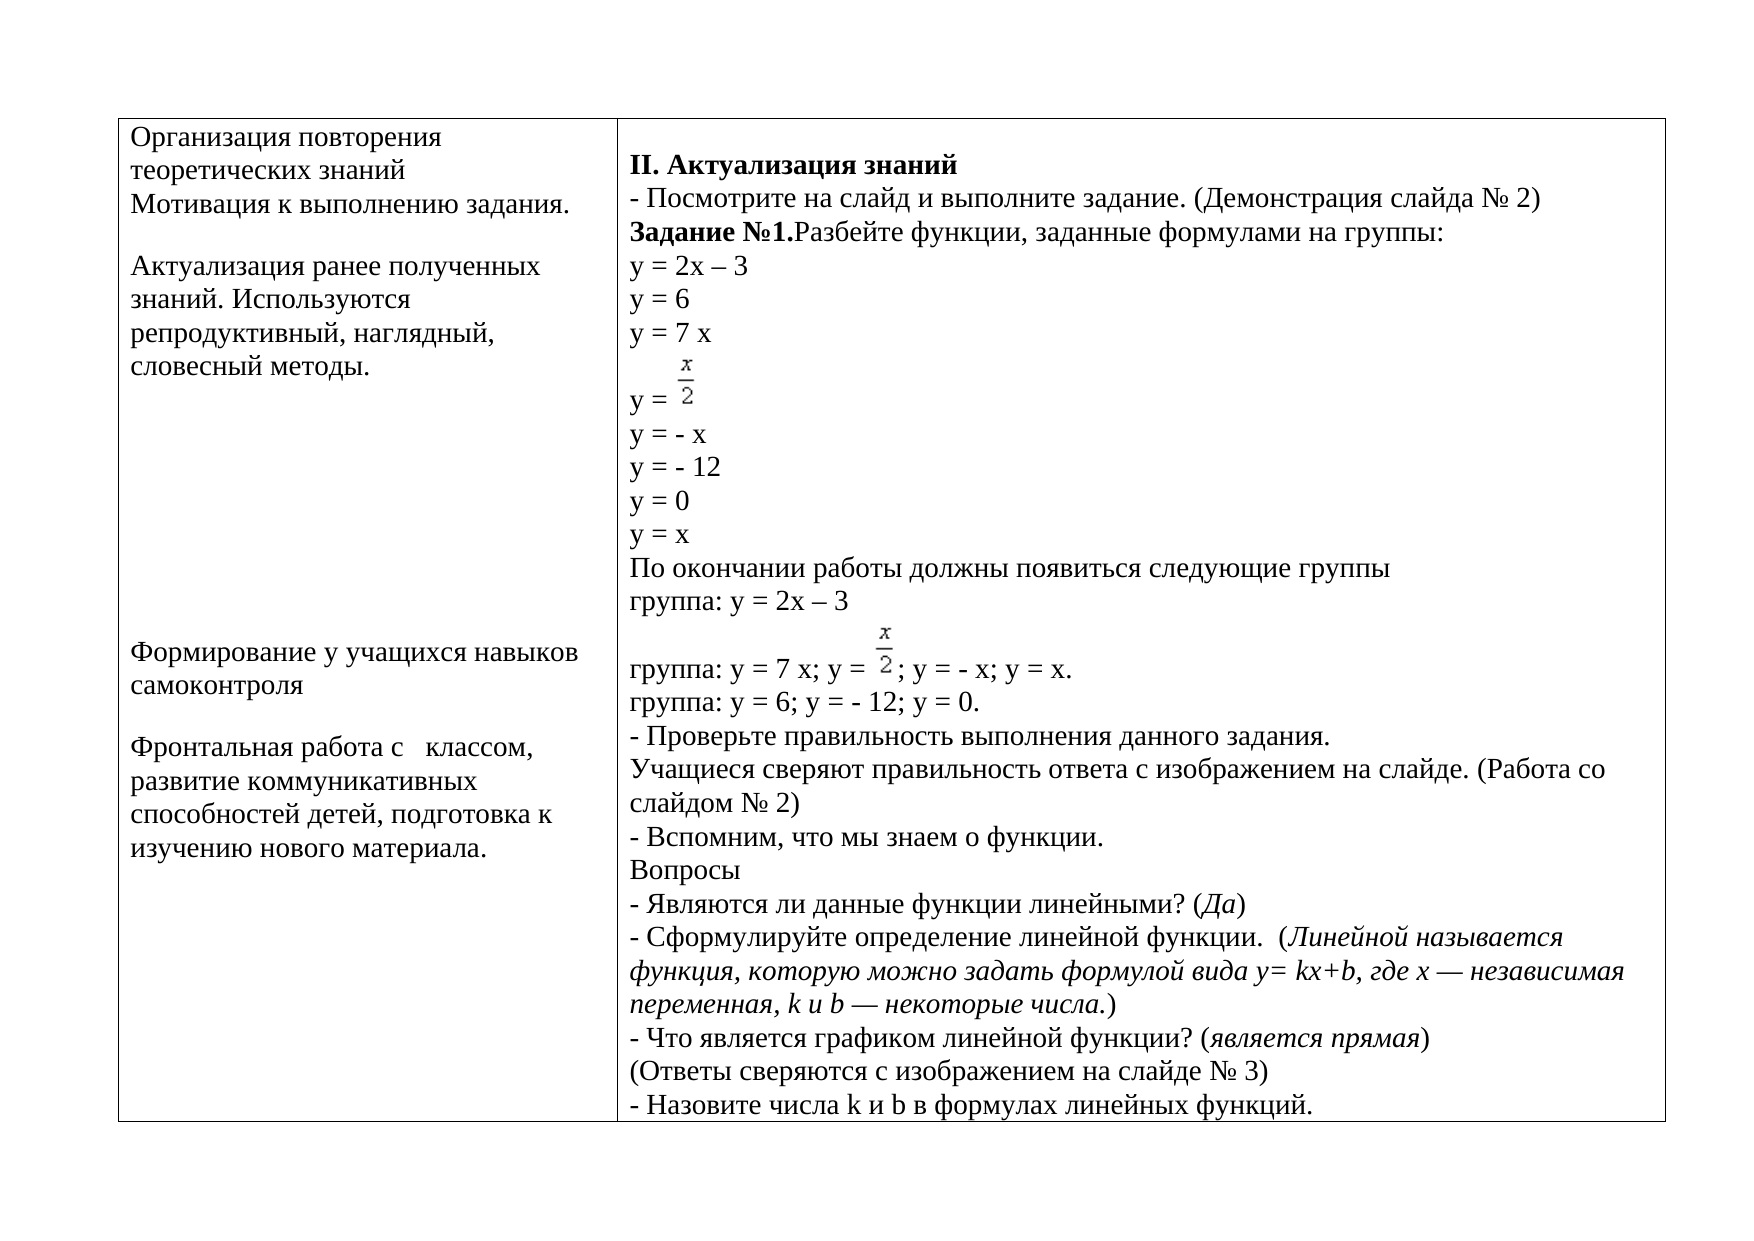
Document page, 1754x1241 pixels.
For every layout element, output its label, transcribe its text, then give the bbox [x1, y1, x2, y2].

table_cell Организация повторения теоретических знаний Мотивация к выполнению задания. Актуализация ранее полученных знаний. Используются репродуктивный, наглядный, словесный методы. Формирование у учащихся навыков самоконтроля Фронтальная работа с классом, развитие коммуникативных способностей детей, подготовка к изучению нового материала. [119, 119, 617, 1121]
table_cell Ход урока I. Организационный момент. Сообщить учащимся цели урока; записать в тетрадь дату, классная работа, тему урока. II. Актуализация знаний - Посмотрите на слайд и выполните задание. (Демонстрация слайда № 2) Задание №1.Разбейте функции, заданные формулами на группы: у = 2х – 3 у = 6 у = 7 х у = у = - х у = - 12 у = 0 у = х По окончании работы должны появиться следующие группы группа: у = 2х – 3 группа: у = 7 х; у = ; у = - х; у = х. группа: у = 6; у = - 12; у = 0. - Проверьте правильность выполнения данного задания. Учащиеся сверяют правильность ответа с изображением на слайде. (Работа со слайдом № 2) - Вспомним, что мы знаем о функции. Вопросы - Являются ли данные функции линейными? (Да) - Сформулируйте определение линейной функции. (Линейной называется функция, которую можно задать формулой вида y= kx+b, где х — независимая переменная, k и b — некоторые числа.) - Что является графиком линейной функции? (является прямая) (Ответы сверяются с изображением на слайде № 3) - Назовите числа k и b в формулах линейных функций. (у = 2х – 3 k=2, b=-3; у = 6 k=0, b=6; у = 7 х k=7, b=0; у = k=1/2, b=0; у = - х k=-1, b=0; у = - 12 k=0, b=-12; у = 0 k=0, b=0; у = х k=1, b=0.) Задание №2. - Постройте график функции у = 2х – 3 (Учащиеся выполняют построение самостоятельно, затем верность построения сверяют со слайдом № 4) III. Новый материал: - Внимательно посмотрите на ранее приведённые примеры, меняются ли значения k и b в этих функциях. (Меняются.) - Какие могут принимать значения k и b в функции y= kx+b(k=0, b=0; k>0, b=0; k<0, b=0; k>0, b<0; k>0, b>0; k<0, b<0; k<0, b>0; k=0, b>0; k=0, b<0) (Анализируя разбиение функций на группы в зависимости от значений k и b, рассматриваем частные случаи линейной функции и составляем удобную и наглядную таблицу) (Работа со слайдом № 5). - Но рассмотрение частных случаев линейной функции без построения соответствующих им графиков, будет не полным. Рассмотрим построение некоторых функций. 1. График функции у = k х, k 0 При b = 0 линейная функция у = k х + b имеет вид у = k х. Её график – прямая, проходящая через начало координат. Для построения этой прямой, достаточно задать какую-нибудь одну её точку, отличную от начала координат. - Если k = 1, то функция имеет вид у = х, постройте её график. (Учащиеся выполняют построение рассмотренной функции в тетради) - Чем является график данной функции для координатной плоскости? (Прямая, является биссектрисой I и III координатных углов) ( HYPERLINK "http://festival.1september.ru/2005_2006/articles/311267/pril2.ppt"Работа со слайдом № 6). - Если k = - 1, то функция имеет вид у = - х, постройте её график. (Учащиеся выполняют построение рассмотренной функции в тетради) - Чем является график данной функции для координатной плоскости? (Прямая, является биссектрисой II и IV координатных углов) ( HYPERLINK "http://festival.1september.ru/2005_2006/articles/311267/pril3.ppt"Работа со слайдом № 7). 2. График функции у = b. При k = 0 линейная функция у = k х + b имеет вид у = b. (Учащиеся выполняют построение рассмотренной функции в тетради) - Как расположен график данной функции? (Её графиком является прямая, параллельная оси 0х и пересекающая ось 0у в точке с ординатой b) ( HYPERLINK "http://festival.1september.ru/2005_2006/articles/311267/pril5.ppt"Работа со слайдом № 8). Если не только k = 0, но и b = 0, то функция у = k х имеет вид у = 0. (Учащиеся выполняют построение рассмотренной функции в тетради) - Как расположен график данной функции? (В этом случае её график совпадает с осью Ох) ( HYPERLINK "http://festival.1september.ru/2005_2006/articles/311267/pril6.ppt"Работа со слайдом № 9). IV. Физкультминутка V. Практическая работа Задание №1. - Постройте график функции у = k х и определите в каких четвертях проходит данная функция. № 1: y = -2x; № 2: y = 2x; № 3: y = 1/4x. (Правильность построения учащиеся проверяют по слайду № 10) Задание №2. - Постройте график функции вида y = b: № 1: y = -3; № 2: y = -1; № 3: y = 4; (Правильность построения учащиеся проверяют по слайду № 11) Задание №3.учебник “Алгебра 7 класс” а) Выполнить № 580 у доски 1)Шмуль Максим. (Ответ: y(0) = -1; y(1) = 2; y(2) = 5) 2) Сирота Иван. (Ответ: x= -1; x= 2; x= 1/3) б) Красильниченко Юлия выполняет задание на карточке (задачи по экономике). (Ответ: 30000 руб.; 65 кг) VI. Подведение итогов урока. - Сделать выводы о влиянии значений параметров k и b на положение графиков. (При k = 0 линейная функция имеет вид у = b. Её графиком является прямая, параллельная оси 0х и пересекающая ось 0у в точке с ординатой b; Если k = 1, то функция имеет вид у = х, её график – прямая, являющаяся биссектрисой I и III координатных углов; Если k = - 1, то функция имеет вид у = - х, её график – прямая, являющаяся биссектрисой II и IV координатных углов; Если не только k = 0, но и b = 0, то функция у = k х имеет вид у = 0. В этом случае её график совпадает с осью Ох. ) VII. Домашнее задание: № 581 (2, 4, 6), № 584. [618, 119, 1665, 1121]
